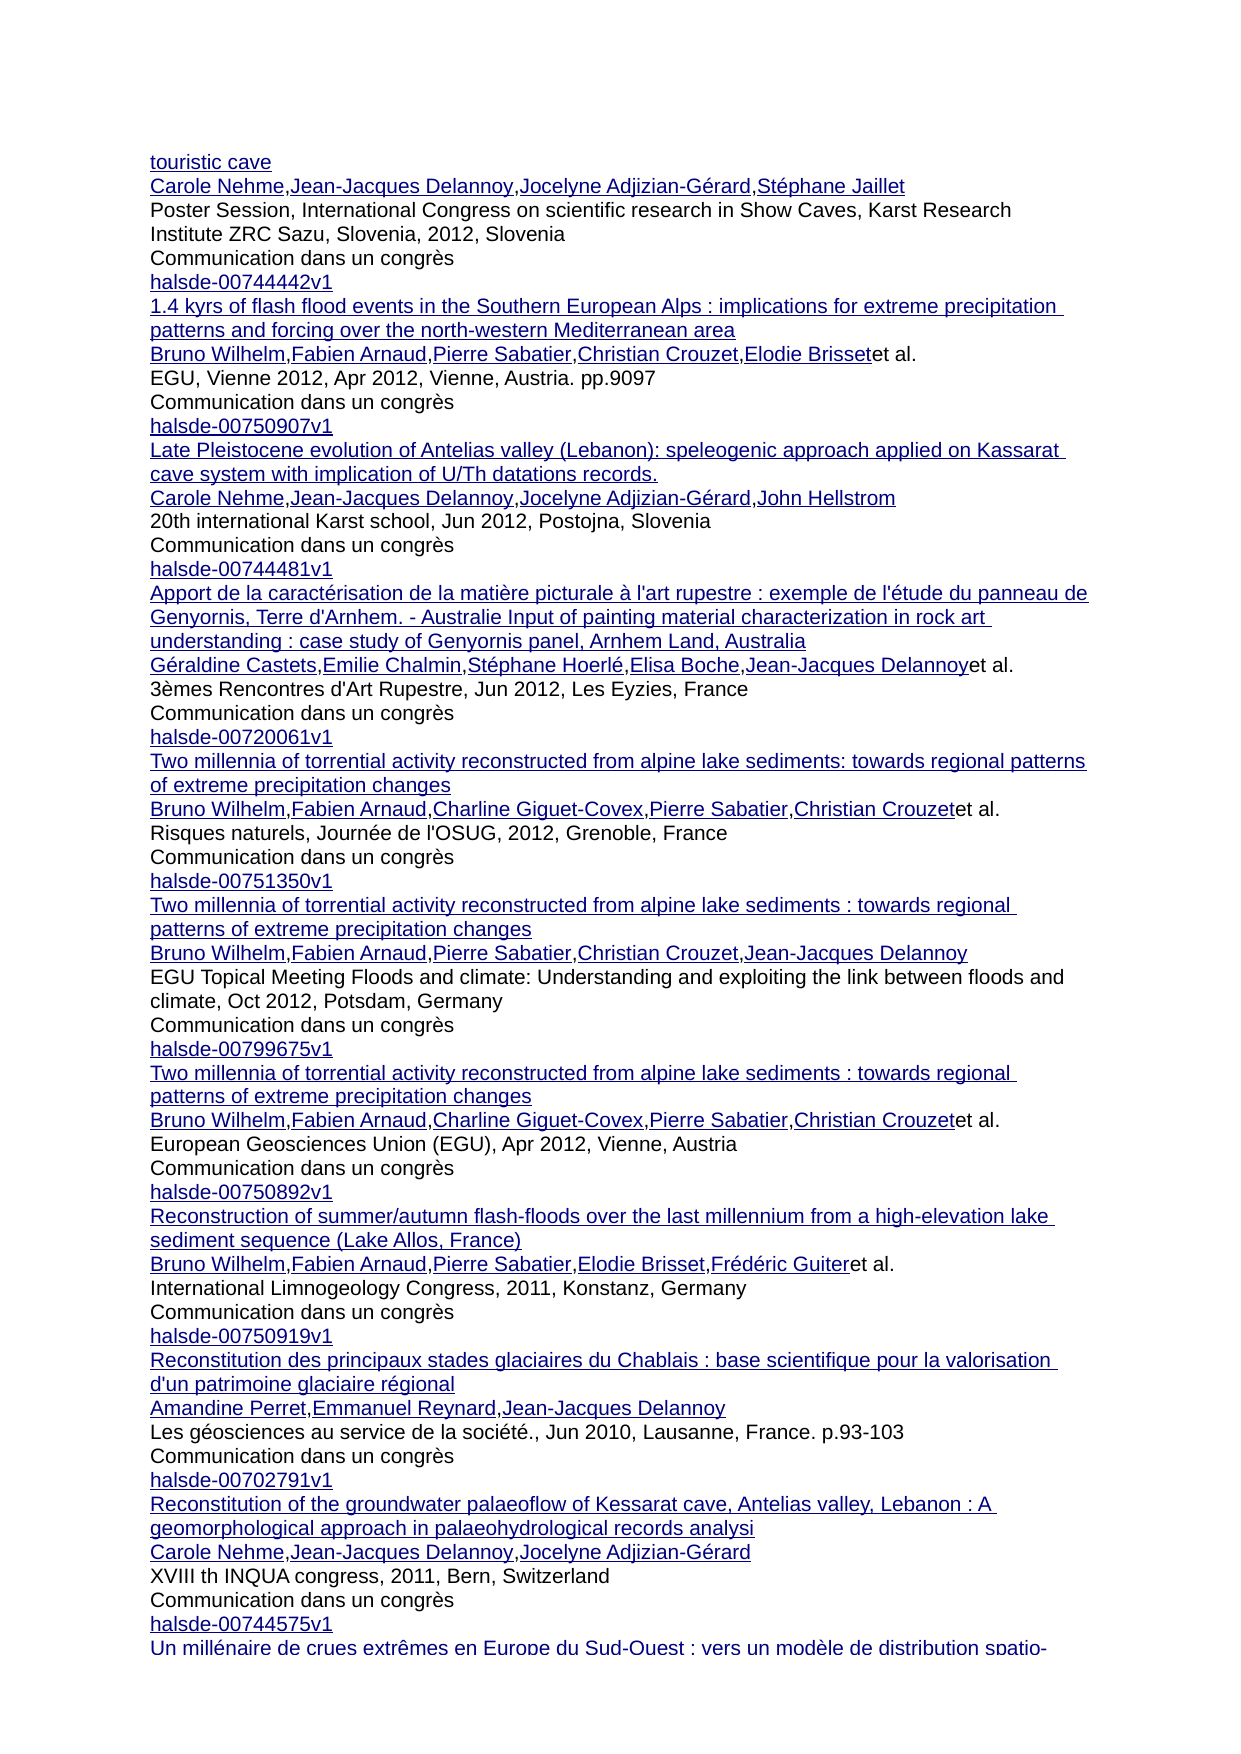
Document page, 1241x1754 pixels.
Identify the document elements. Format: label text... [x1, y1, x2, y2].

table_cell Two millennia of torrential activity reconstructed from alpine lake sediments : towards regional patterns of extreme precipitation changes Bruno Wilhelm,Fabien Arnaud,Charline Giguet-Covex,Pierre Sabatier,Christian Crouzetet al. European Geosciences Union (EGU), Apr 2012, Vienne, Austria Communication dans un congrès halsde-00750892v1 [150, 1060, 1090, 1204]
table_cell Late Pleistocene evolution of Antelias valley (Lebanon): speleogenic approach applied on Kassarat cave system with implication of U/Th datations records. Carole Nehme,Jean-Jacques Delannoy,Jocelyne Adjizian-Gérard,John Hellstrom 20th international Karst school, Jun 2012, Postojna, Slovenia Communication dans un congrès halsde-00744481v1 [150, 438, 1090, 581]
table_cell Two millennia of torrential activity reconstructed from alpine lake sediments: towards regional patterns of extreme precipitation changes Bruno Wilhelm,Fabien Arnaud,Charline Giguet-Covex,Pierre Sabatier,Christian Crouzetet al. Risques naturels, Journée de l'OSUG, 2012, Grenoble, France Communication dans un congrès halsde-00751350v1 [150, 749, 1090, 893]
table_cell Reconstitution of the groundwater palaeoflow of Kessarat cave, Antelias valley, Lebanon : A geomorphological approach in palaeohydrological records analysi Carole Nehme,Jean-Jacques Delannoy,Jocelyne Adjizian-Gérard XVIII th INQUA congress, 2011, Bern, Switzerland Communication dans un congrès halsde-00744575v1 [150, 1492, 1090, 1635]
table_cell Un millénaire de crues extrêmes en Europe du Sud-Ouest : vers un modèle de distribution spatio- [150, 1635, 1090, 1655]
table_cell touristic cave Carole Nehme,Jean-Jacques Delannoy,Jocelyne Adjizian-Gérard,Stéphane Jaillet Poster Session, International Congress on scientific research in Show Caves, Karst Research Institute ZRC Sazu, Slovenia, 2012, Slovenia Communication dans un congrès halsde-00744442v1 [150, 150, 1090, 294]
table_cell Apport de la caractérisation de la matière picturale à l'art rupestre : exemple de l'étude du panneau de Genyornis, Terre d'Arnhem. - Australie Input of painting material characterization in rock art understanding : case study of Genyornis panel, Arnhem Land, Australia Géraldine Castets,Emilie Chalmin,Stéphane Hoerlé,Elisa Boche,Jean-Jacques Delannoyet al. 3èmes Rencontres d'Art Rupestre, Jun 2012, Les Eyzies, France Communication dans un congrès halsde-00720061v1 [150, 581, 1090, 749]
table_cell Two millennia of torrential activity reconstructed from alpine lake sediments : towards regional patterns of extreme precipitation changes Bruno Wilhelm,Fabien Arnaud,Pierre Sabatier,Christian Crouzet,Jean-Jacques Delannoy EGU Topical Meeting Floods and climate: Understanding and exploiting the link between floods and climate, Oct 2012, Potsdam, Germany Communication dans un congrès halsde-00799675v1 [150, 893, 1090, 1060]
table_cell 1.4 kyrs of flash flood events in the Southern European Alps : implications for extreme precipitation patterns and forcing over the north-western Mediterranean area Bruno Wilhelm,Fabien Arnaud,Pierre Sabatier,Christian Crouzet,Elodie Brissetet al. EGU, Vienne 2012, Apr 2012, Vienne, Austria. pp.9097 Communication dans un congrès halsde-00750907v1 [150, 294, 1090, 437]
table_cell Reconstitution des principaux stades glaciaires du Chablais : base scientifique pour la valorisation d'un patrimoine glaciaire régional Amandine Perret,Emmanuel Reynard,Jean-Jacques Delannoy Les géosciences au service de la société., Jun 2010, Lausanne, France. p.93-103 Communication dans un congrès halsde-00702791v1 [150, 1348, 1090, 1492]
table_cell Reconstruction of summer/autumn flash-floods over the last millennium from a high-elevation lake sediment sequence (Lake Allos, France) Bruno Wilhelm,Fabien Arnaud,Pierre Sabatier,Elodie Brisset,Frédéric Guiteret al. International Limnogeology Congress, 2011, Konstanz, Germany Communication dans un congrès halsde-00750919v1 [150, 1204, 1090, 1348]
